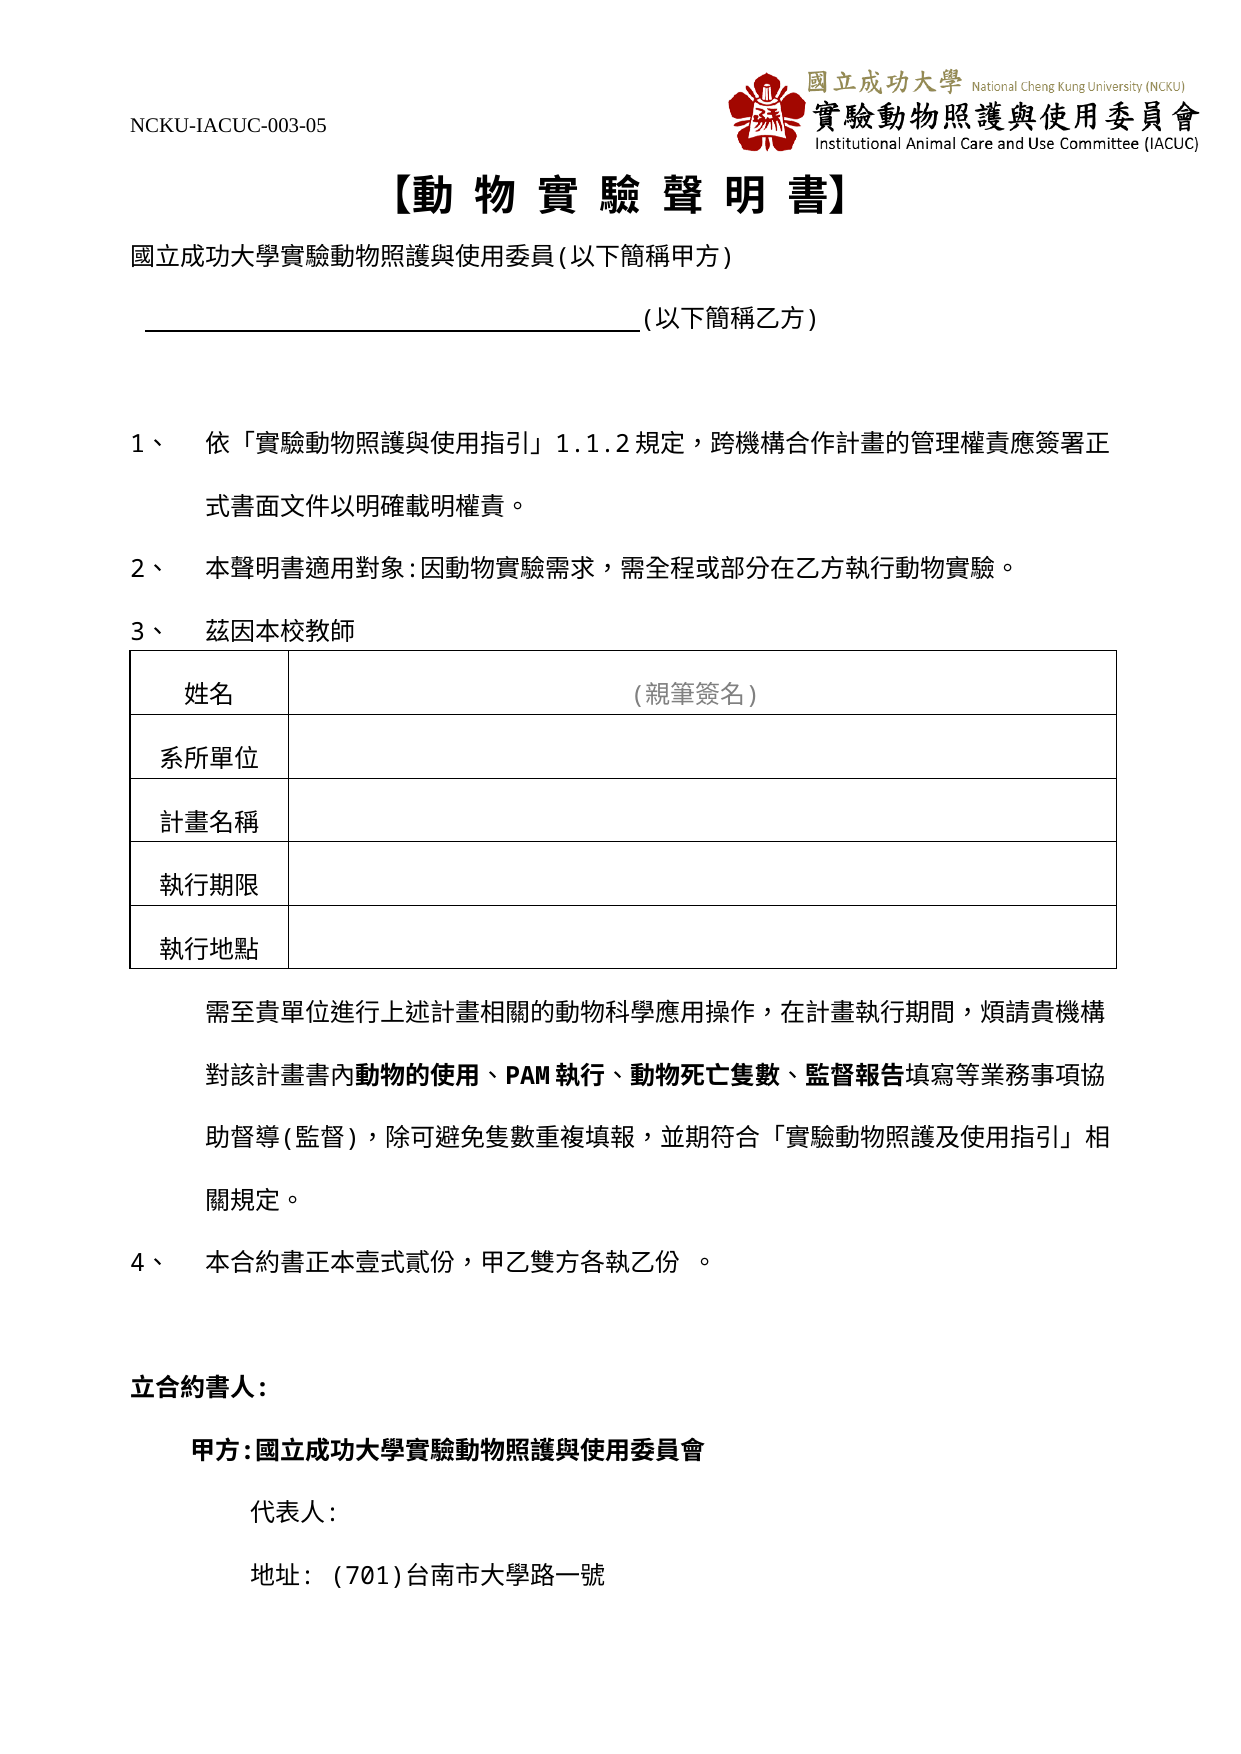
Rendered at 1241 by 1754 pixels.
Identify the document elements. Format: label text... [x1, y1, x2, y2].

table_cell [289, 779, 1116, 841]
table_cell 系所單位 [131, 715, 288, 777]
list 本聲明書適用對象:因動物實驗需求，需全程或部分在乙方執行動物實驗。 [130, 525, 1110, 588]
table_cell 執行地點 [131, 906, 288, 968]
table_header 姓名 [131, 651, 288, 714]
list 依「實驗動物照護與使用指引」1.1.2規定，跨機構合作計畫的管理權責應簽署正式書面文件以明確載明權責。 [130, 400, 1110, 525]
text 地址: (701)台南市大學路一號 [130, 1532, 1110, 1594]
table_cell 執行期限 [131, 842, 288, 904]
table_cell 計畫名稱 [131, 779, 288, 841]
text 國立成功大學實驗動物照護與使用委員(以下簡稱甲方) [130, 213, 1110, 275]
table_cell [289, 842, 1116, 904]
text 需至貴單位進行上述計畫相關的動物科學應用操作，在計畫執行期間，煩請貴機構對該計畫書內動物的使用、PAM執行、動物死亡隻數、監督報告填寫等業務事項協助督導(監督)，除可避免隻數重複填報，並期符合「實驗動物照護及使用指引」相關規定。 [205, 969, 1110, 1219]
text (以下簡稱乙方) [130, 275, 1110, 338]
text 立合約書人: [130, 1344, 1110, 1407]
table_cell [289, 906, 1116, 968]
list 茲因本校教師 [130, 588, 1110, 650]
table_cell [289, 715, 1116, 777]
text 【動 物 實 驗 聲 明 書】 [130, 150, 1110, 213]
text 甲方:國立成功大學實驗動物照護與使用委員會 [130, 1407, 1110, 1469]
table_header (親筆簽名) [289, 651, 1116, 714]
text 代表人: [130, 1469, 1110, 1532]
list 本合約書正本壹式貳份，甲乙雙方各執乙份 。 [130, 1219, 1110, 1282]
